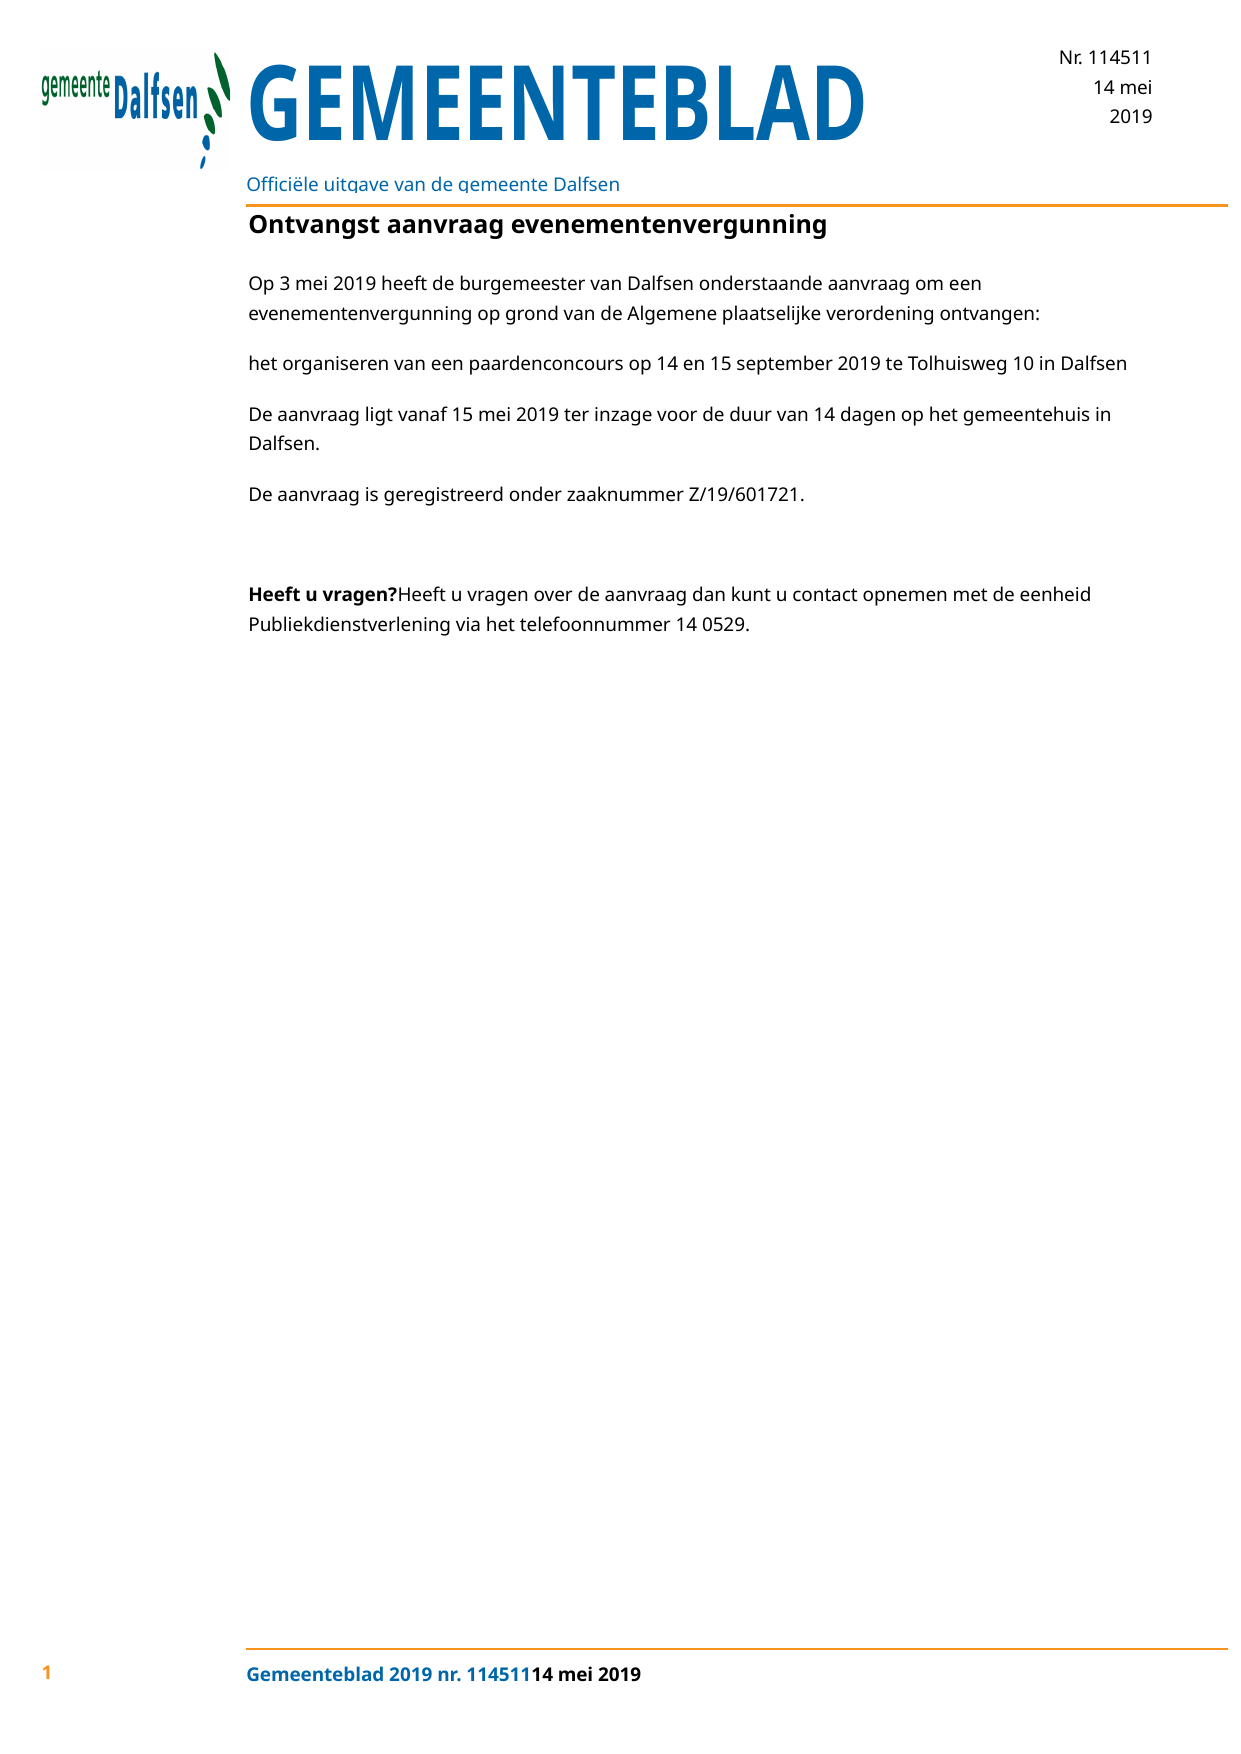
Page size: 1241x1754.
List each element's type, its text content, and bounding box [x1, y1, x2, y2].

text Ontvangst aanvraag evenementenvergunning [248, 207, 1152, 241]
text De aanvraag ligt vanaf 15 mei 2019 ter inzage voor de duur van 14 dagen op het gemeentehuis in Dalfsen. [248, 401, 1152, 456]
text Heeft u vragen?Heeft u vragen over de aanvraag dan kunt u contact opnemen met de eenheid Publiekdienstverlening via het telefoonnummer 14 0529. [248, 582, 1152, 637]
text De aanvraag is geregistreerd onder zaaknummer Z/19/601721. [248, 481, 1152, 506]
picture [41, 47, 231, 172]
text het organiseren van een paardenconcours op 14 en 15 september 2019 te Tolhuisweg 10 in Dalfsen [248, 350, 1152, 376]
text Op 3 mei 2019 heeft de burgemeester van Dalfsen onderstaande aanvraag om een evenementenvergunning op grond van de Algemene plaatselijke verordening ontvangen: [248, 270, 1152, 326]
